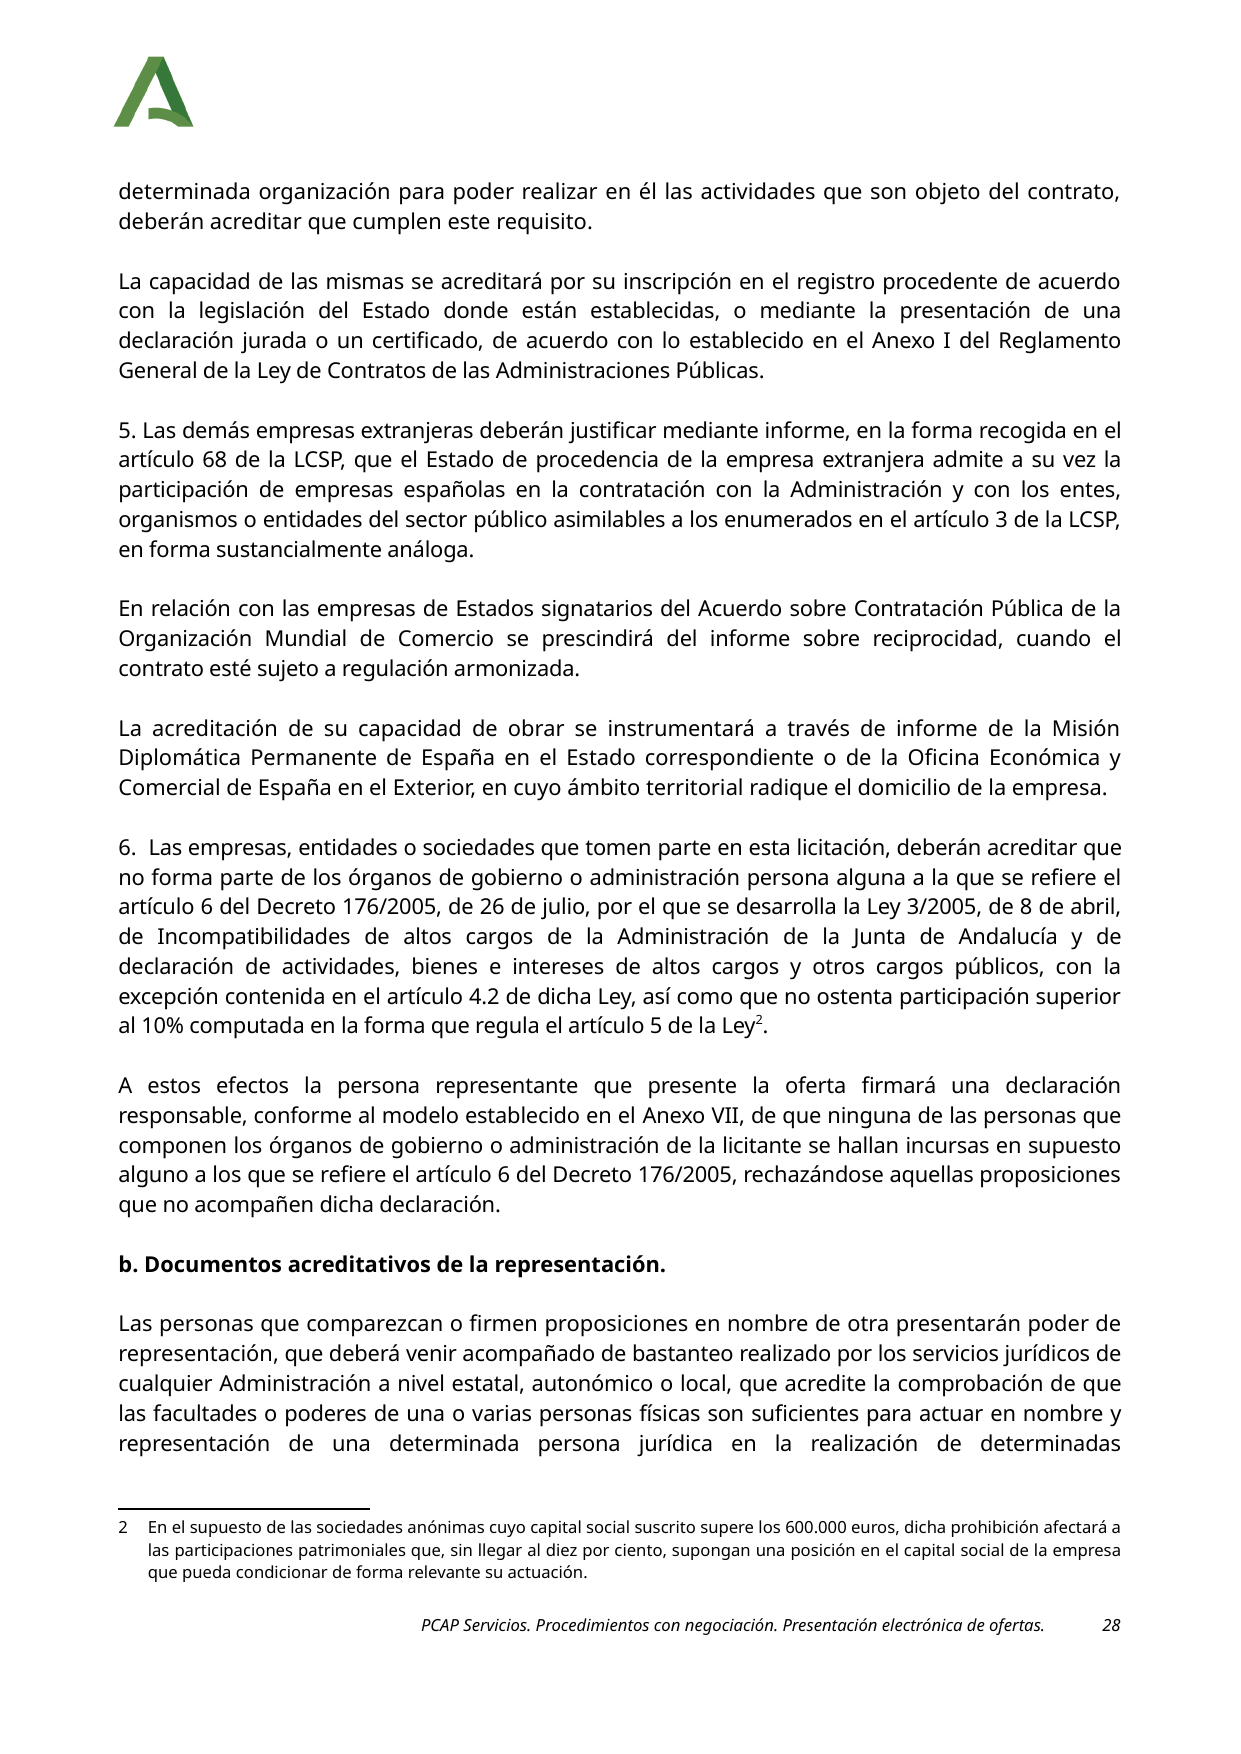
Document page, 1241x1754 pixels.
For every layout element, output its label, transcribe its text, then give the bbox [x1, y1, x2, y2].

text determinada organización para poder realizar en él las actividades que son objeto del contrato, deberán acreditar que cumplen este requisito. [118, 176, 1122, 236]
text 5. Las demás empresas extranjeras deberán justificar mediante informe, en la forma recogida en el artículo 68 de la LCSP, que el Estado de procedencia de la empresa extranjera admite a su vez la participación de empresas españolas en la contratación con la Administración y con los entes, organismos o entidades del sector público asimilables a los enumerados en el artículo 3 de la LCSP, en forma sustancialmente análoga. [118, 415, 1122, 564]
text Las personas que comparezcan o firmen proposiciones en nombre de otra presentarán poder de representación, que deberá venir acompañado de bastanteo realizado por los servicios jurídicos de cualquier Administración a nivel estatal, autonómico o local, que acredite la comprobación de que las facultades o poderes de una o varias personas físicas son suficientes para actuar en nombre y representación de una determinada persona jurídica en la realización de determinadas [118, 1308, 1122, 1457]
text En el supuesto de las sociedades anónimas cuyo capital social suscrito supere los 600.000 euros, dicha prohibición afectará a las participaciones patrimoniales que, sin llegar al diez por ciento, supongan una posición en el capital social de la empresa que pueda condicionar de forma relevante su actuación. [118, 1516, 1122, 1584]
text 6. Las empresas, entidades o sociedades que tomen parte en esta licitación, deberán acreditar que no forma parte de los órganos de gobierno o administración persona alguna a la que se refiere el artículo 6 del Decreto 176/2005, de 26 de julio, por el que se desarrolla la Ley 3/2005, de 8 de abril, de Incompatibilidades de altos cargos de la Administración de la Junta de Andalucía y de declaración de actividades, bienes e intereses de altos cargos y otros cargos públicos, con la excepción contenida en el artículo 4.2 de dicha Ley, así como que no ostenta participación superior al 10% computada en la forma que regula el artículo 5 de la Ley. [118, 832, 1122, 1040]
text A estos efectos la persona representante que presente la oferta firmará una declaración responsable, conforme al modelo establecido en el Anexo VII, de que ninguna de las personas que componen los órganos de gobierno o administración de la licitante se hallan incursas en supuesto alguno a los que se refiere el artículo 6 del Decreto 176/2005, rechazándose aquellas proposiciones que no acompañen dicha declaración. [118, 1070, 1122, 1219]
text La acreditación de su capacidad de obrar se instrumentará a través de informe de la Misión Diplomática Permanente de España en el Estado correspondiente o de la Oficina Económica y Comercial de España en el Exterior, en cuyo ámbito territorial radique el domicilio de la empresa. [118, 713, 1122, 802]
picture [109, 52, 198, 131]
text b. Documentos acreditativos de la representación. [118, 1249, 1122, 1279]
text La capacidad de las mismas se acreditará por su inscripción en el registro procedente de acuerdo con la legislación del Estado donde están establecidas, o mediante la presentación de una declaración jurada o un certificado, de acuerdo con lo establecido en el Anexo I del Reglamento General de la Ley de Contratos de las Administraciones Públicas. [118, 266, 1122, 385]
text En relación con las empresas de Estados signatarios del Acuerdo sobre Contratación Pública de la Organización Mundial de Comercio se prescindirá del informe sobre reciprocidad, cuando el contrato esté sujeto a regulación armonizada. [118, 593, 1122, 683]
